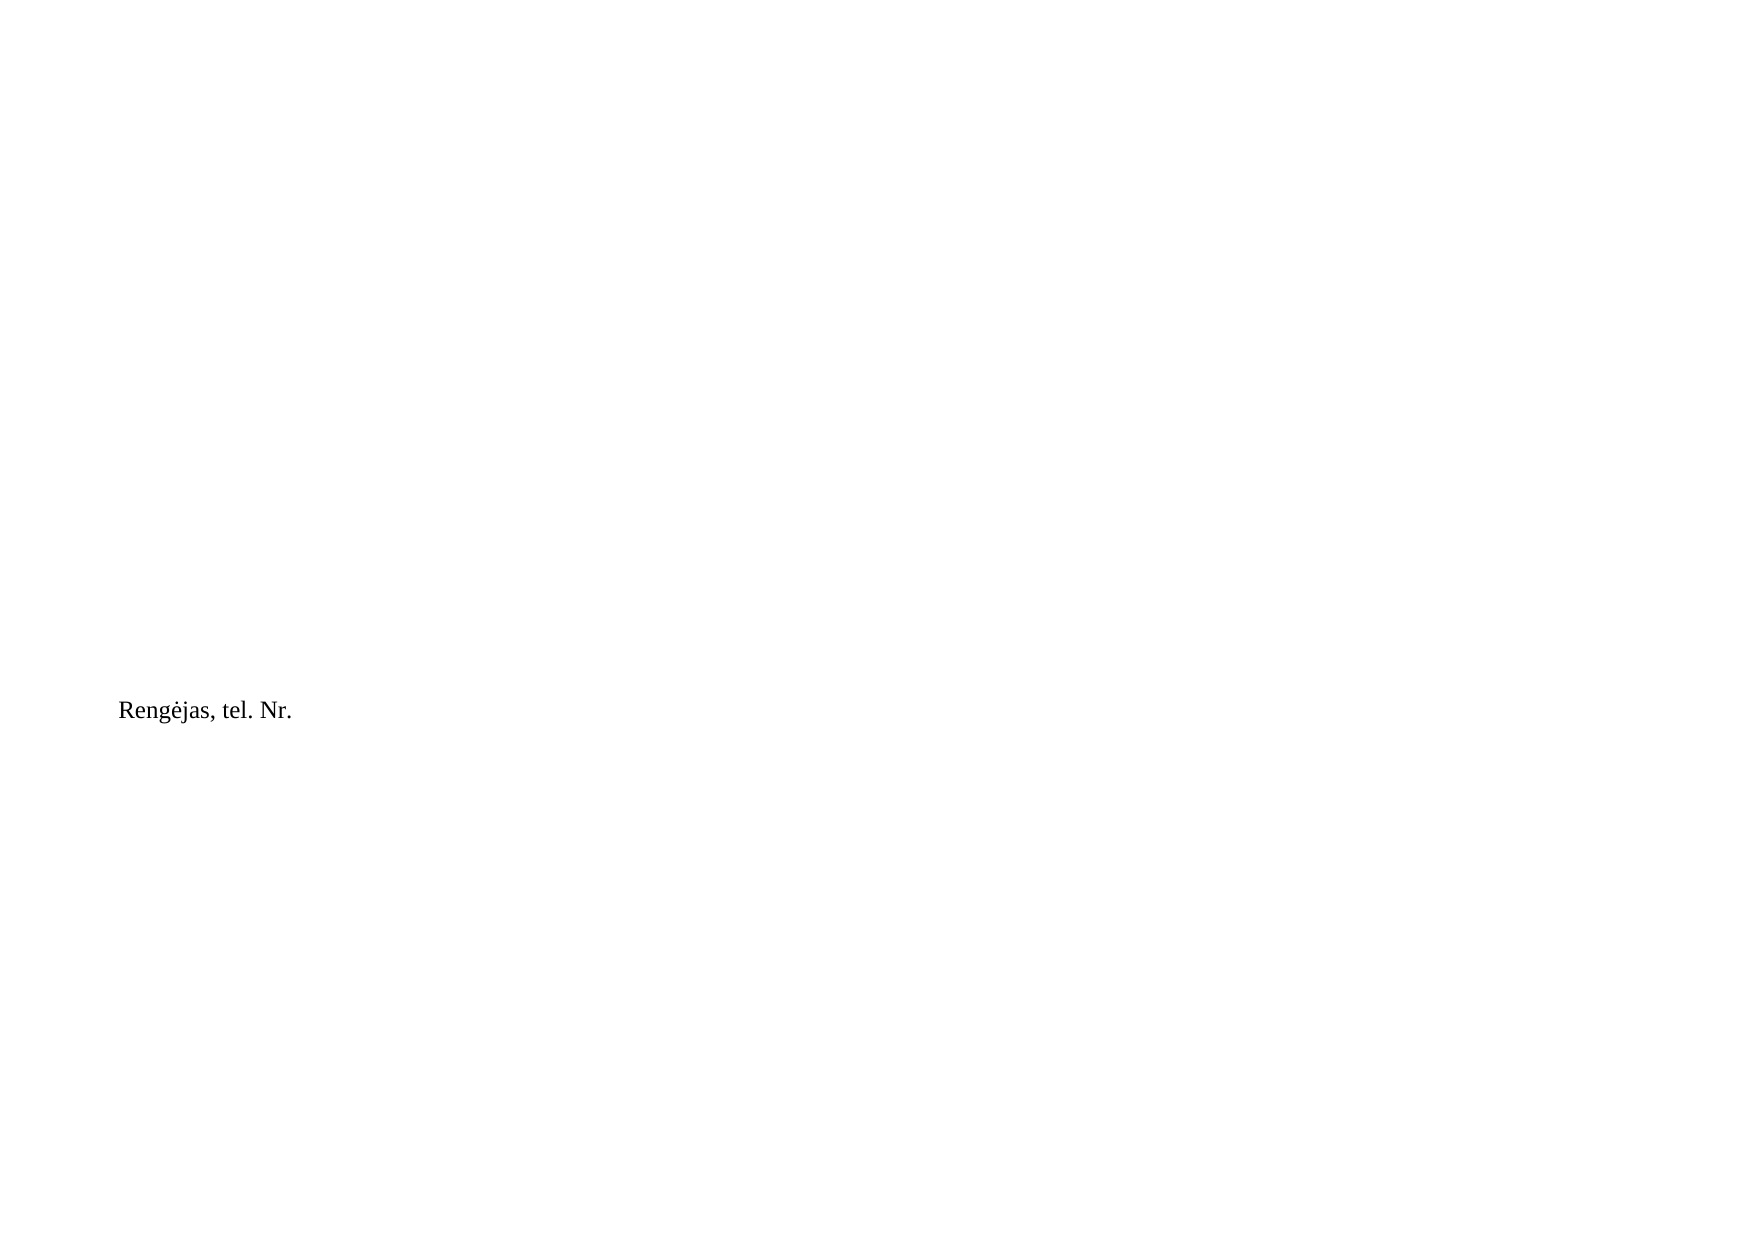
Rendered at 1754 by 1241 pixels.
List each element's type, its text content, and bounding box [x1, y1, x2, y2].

text Rengėjas, tel. Nr. [118, 695, 1636, 723]
